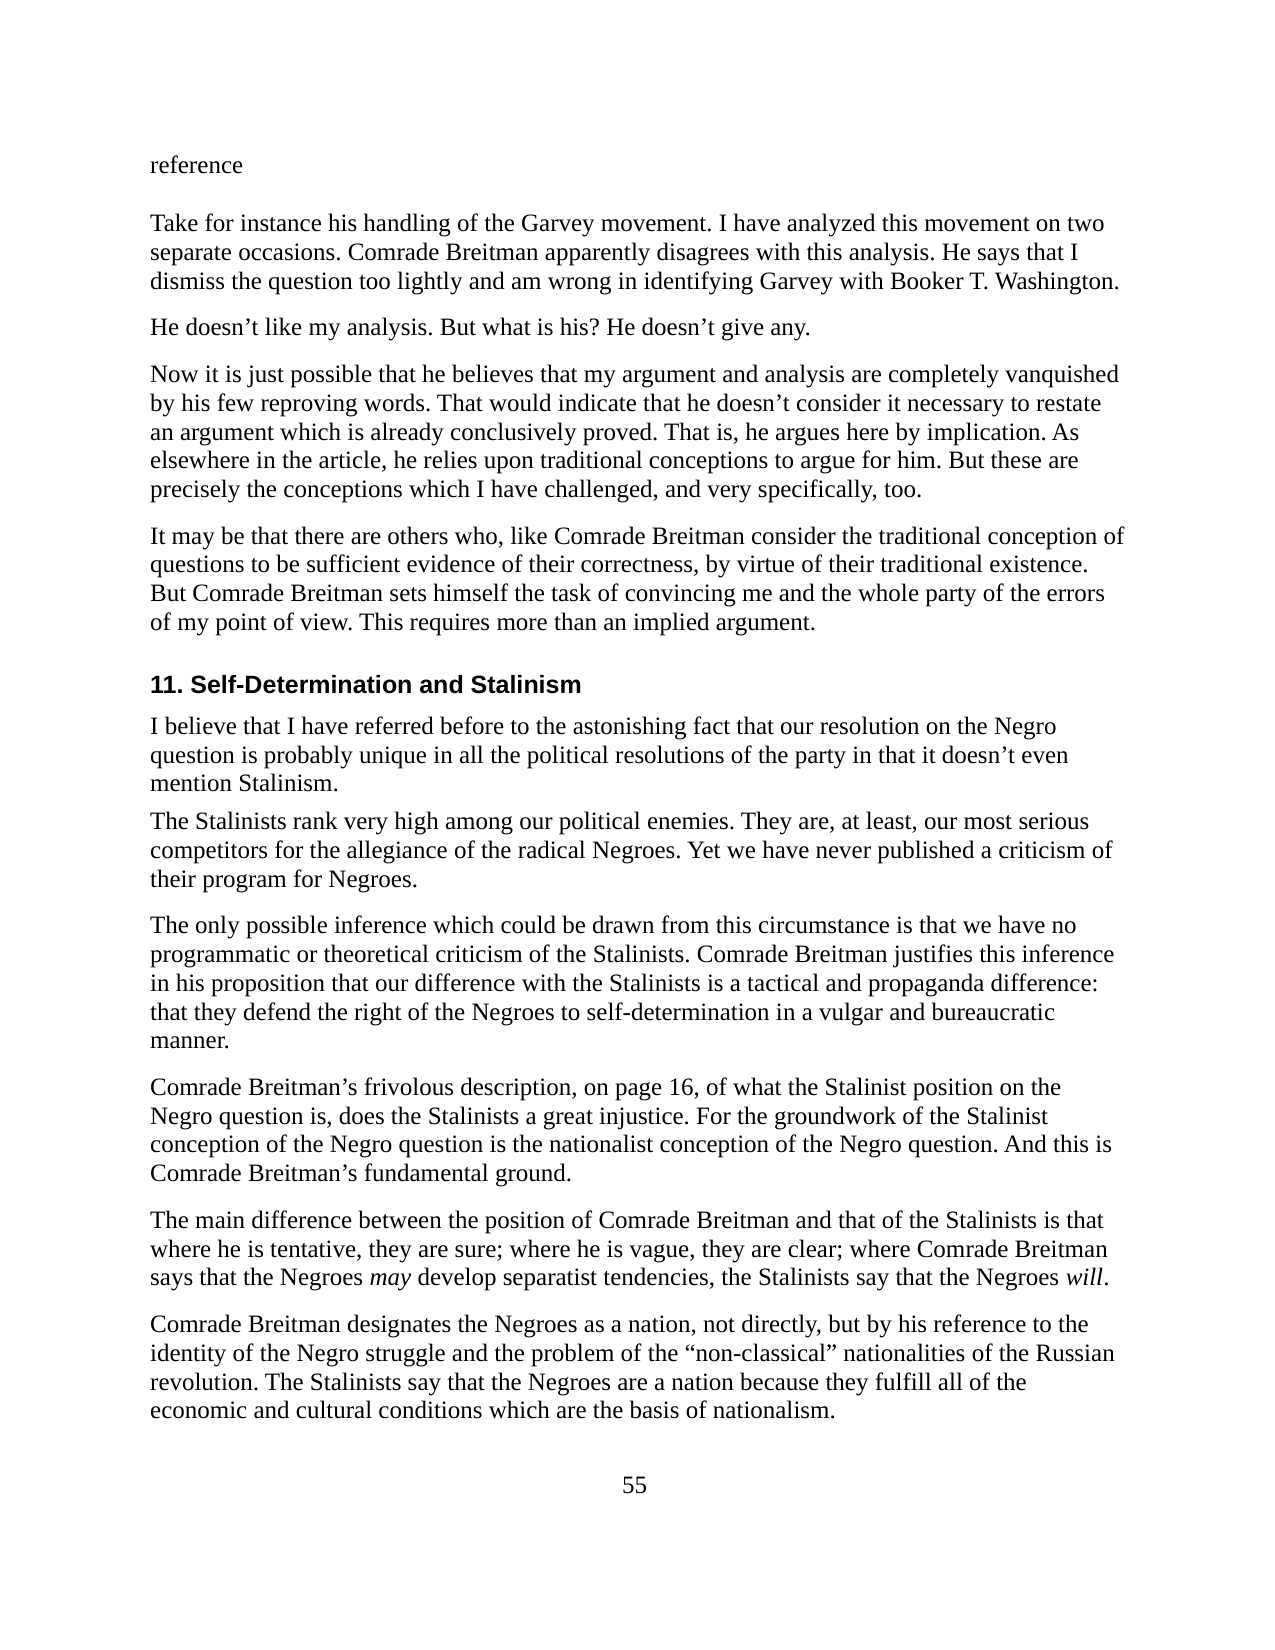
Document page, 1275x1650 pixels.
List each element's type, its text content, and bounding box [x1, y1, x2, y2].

text The Stalinists rank very high among our political enemies. They are, at least, our most serious competitors for the allegiance of the radical Negroes. Yet we have never published a criticism of their program for Negroes. [150, 806, 1125, 892]
subtitle 11. Self-Determination and Stalinism [150, 670, 1125, 698]
text Now it is just possible that he believes that my argument and analysis are completely vanquished by his few reproving words. That would indicate that he doesn’t consider it necessary to restate an argument which is already conclusively proved. That is, he argues here by implication. As elsewhere in the article, he relies upon traditional conceptions to argue for him. But these are precisely the conceptions which I have challenged, and very specifically, too. [150, 359, 1125, 503]
text The main difference between the position of Comrade Breitman and that of the Stalinists is that where he is tentative, they are sure; where he is vague, they are clear; where Comrade Breitman says that the Negroes may develop separatist tendencies, the Stalinists say that the Negroes will. [150, 1205, 1125, 1291]
text Comrade Breitman designates the Negroes as a nation, not directly, but by his reference to the identity of the Negro struggle and the problem of the “non-classical” nationalities of the Russian revolution. The Stalinists say that the Negroes are a nation because they fulfill all of the economic and cultural conditions which are the basis of nationalism. [150, 1309, 1125, 1424]
text The only possible inference which could be drawn from this circumstance is that we have no programmatic or theoretical criticism of the Stalinists. Comrade Breitman justifies this inference in his proposition that our difference with the Stalinists is a tactical and propaganda difference: that they defend the right of the Negroes to self-determination in a vulgar and bureaucratic manner. [150, 910, 1125, 1054]
text Comrade Breitman’s frivolous description, on page 16, of what the Stalinist position on the Negro question is, does the Stalinists a great injustice. For the groundwork of the Stalinist conception of the Negro question is the nationalist conception of the Negro question. And this is Comrade Breitman’s fundamental ground. [150, 1072, 1125, 1187]
text Take for instance his handling of the Garvey movement. I have analyzed this movement on two separate occasions. Comrade Breitman apparently disagrees with this analysis. He says that I dismiss the question too lightly and am wrong in identifying Garvey with Booker T. Washington. [150, 208, 1125, 294]
text I believe that I have referred before to the astonishing fact that our resolution on the Negro question is probably unique in all the political resolutions of the party in that it doesn’t even mention Stalinism. [150, 711, 1125, 797]
text It may be that there are others who, like Comrade Breitman consider the traditional conception of questions to be sufficient evidence of their correctness, by virtue of their traditional existence. But Comrade Breitman sets himself the task of convincing me and the whole party of the errors of my point of view. This requires more than an implied argument. [150, 521, 1125, 636]
text He doesn’t like my analysis. But what is his? He doesn’t give any. [150, 312, 1125, 341]
